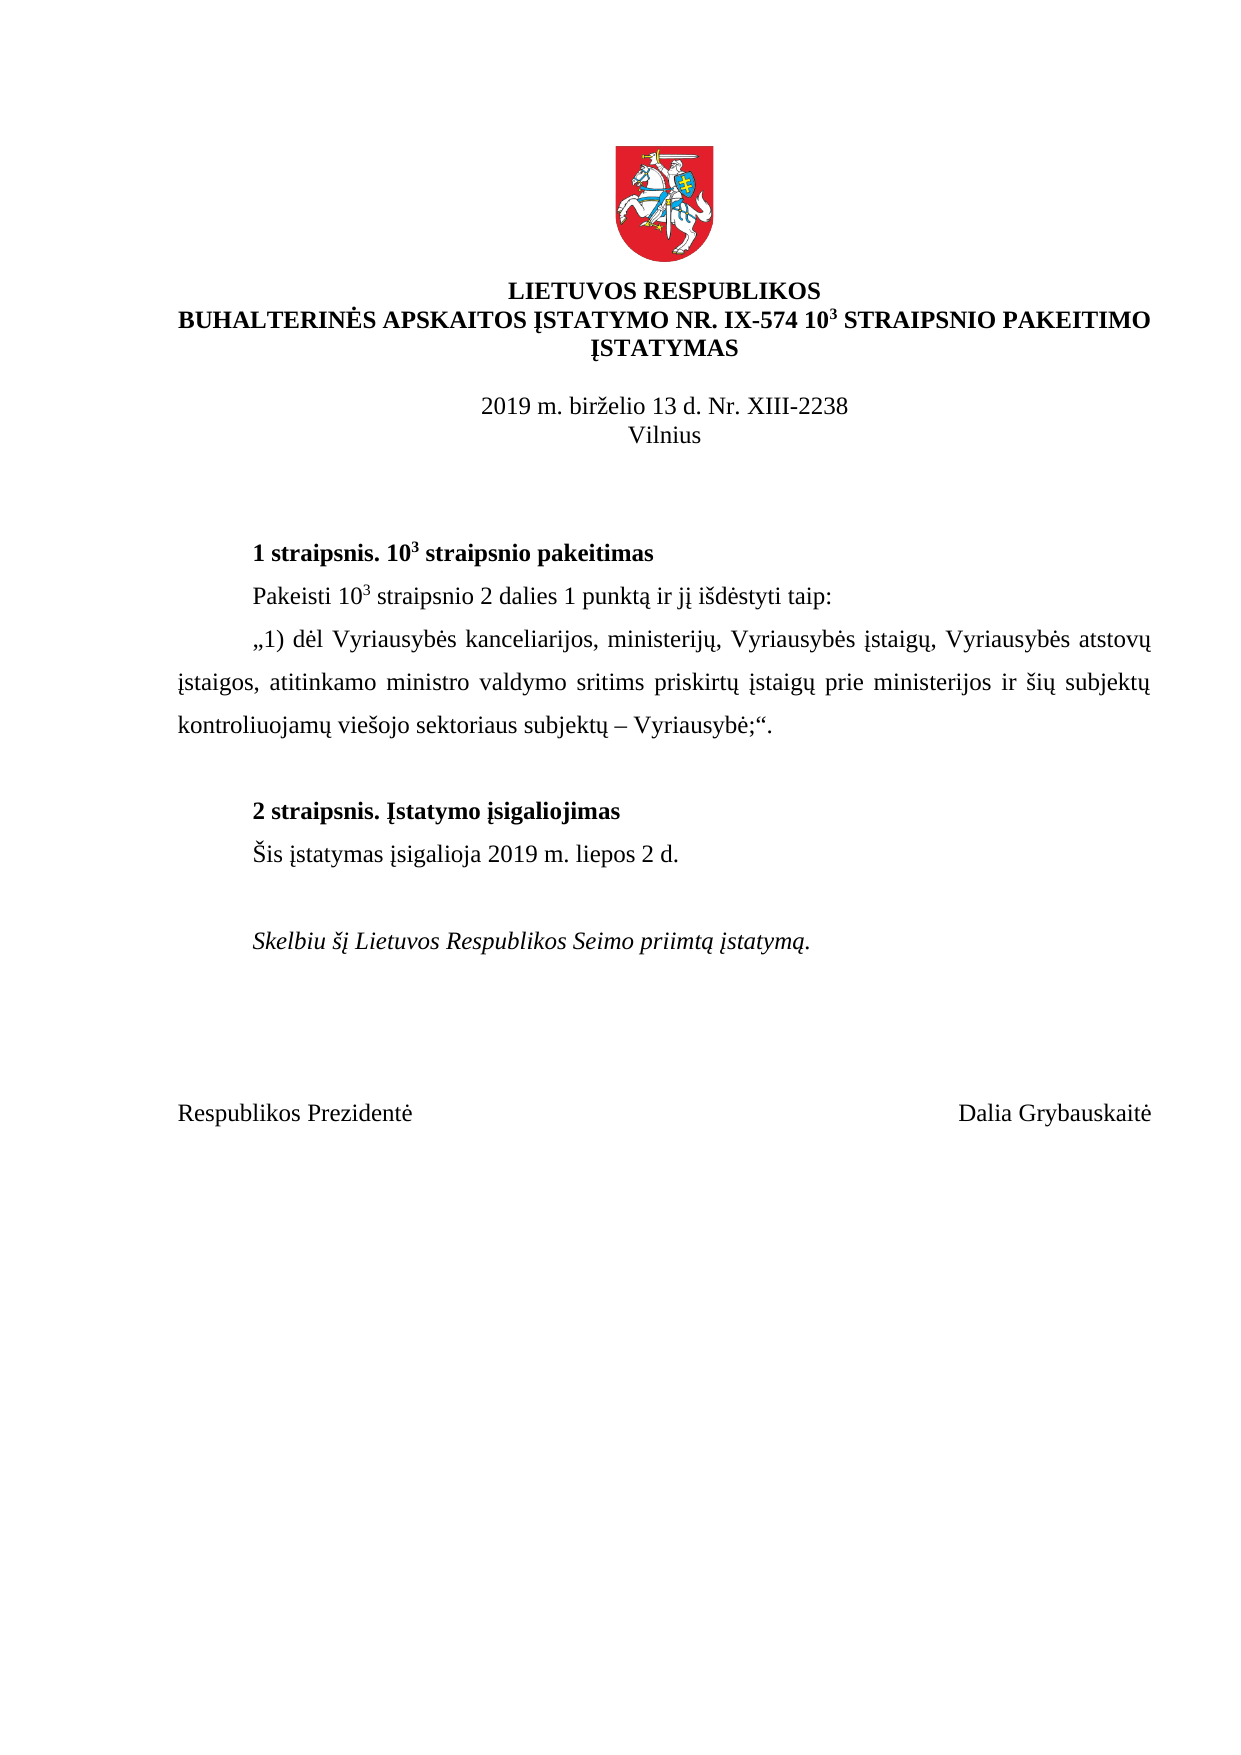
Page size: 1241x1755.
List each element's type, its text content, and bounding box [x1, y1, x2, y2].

text Vilnius [177, 420, 1152, 448]
text „1) dėl Vyriausybės kanceliarijos, ministerijų, Vyriausybės įstaigų, Vyriausybės atstovų įstaigos, atitinkamo ministro valdymo sritims priskirtų įstaigų prie ministerijos ir šių subjektų kontroliuojamų viešojo sektoriaus subjektų – Vyriausybė;“. [177, 624, 1152, 739]
text 2019 m. birželio 13 d. Nr. XIII-2238 [177, 391, 1152, 420]
text 1 straipsnis. 103 straipsnio pakeitimas [177, 538, 1152, 566]
text Šis įstatymas įsigalioja 2019 m. liepos 2 d. [177, 839, 1152, 868]
text 2 straipsnis. Įstatymo įsigaliojimas [177, 796, 1152, 825]
text BUHALTERINĖS APSKAITOS ĮSTATYMO NR. IX-574 103 STRAIPSNIO PAKEITIMO [177, 305, 1152, 333]
text Skelbiu šį Lietuvos Respublikos Seimo priimtą įstatymą. [177, 926, 1152, 954]
text ĮSTATYMAS [177, 333, 1152, 362]
text Pakeisti 103 straipsnio 2 dalies 1 punktą ir jį išdėstyti taip: [177, 581, 1152, 609]
text Respublikos Prezidentė Dalia Grybauskaitė [177, 1098, 1152, 1127]
text LIETUVOS RESPUBLIKOS [177, 276, 1152, 305]
